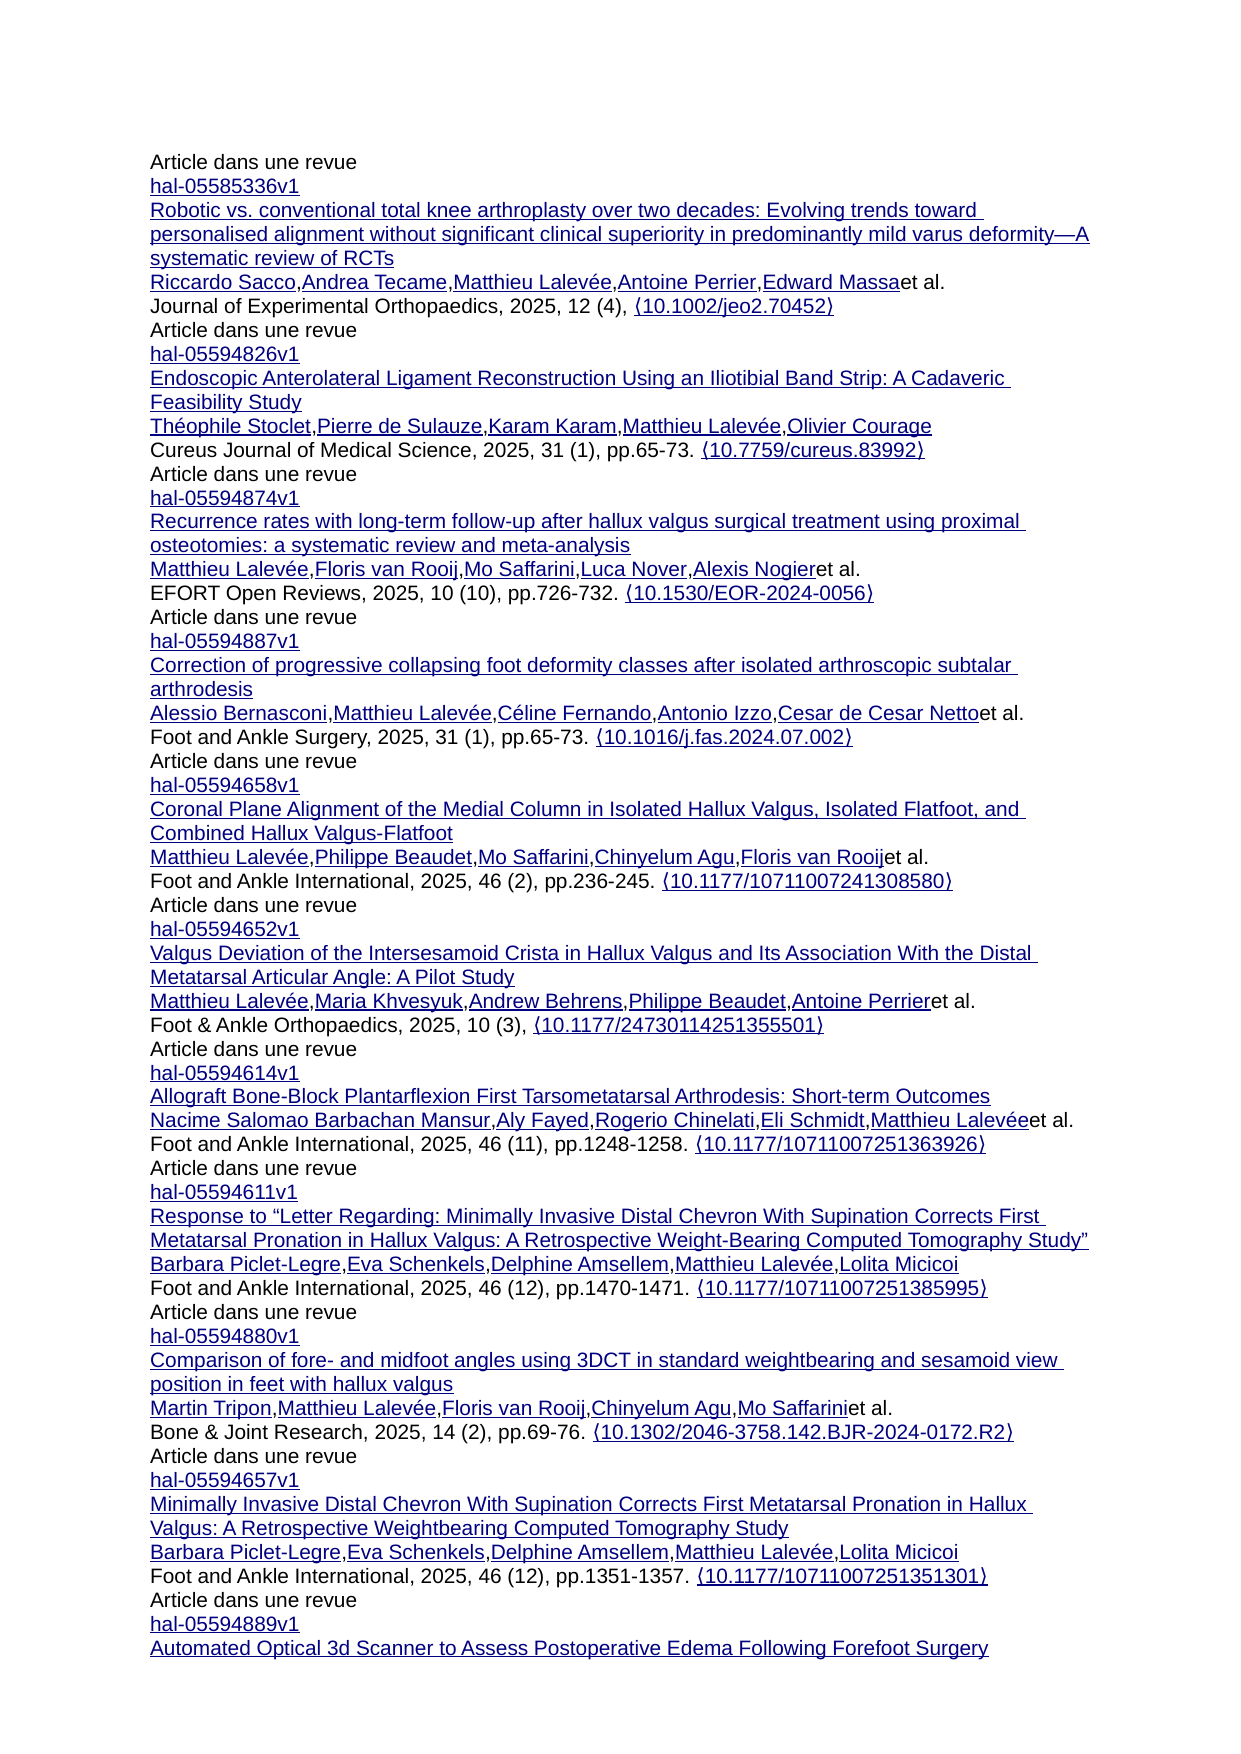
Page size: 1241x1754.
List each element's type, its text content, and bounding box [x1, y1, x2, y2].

table_cell Automated Optical 3d Scanner to Assess Postoperative Edema Following Forefoot Surgery [150, 1635, 1090, 1659]
table_cell Article dans une revue hal-05585336v1 [150, 150, 1090, 198]
table_cell Coronal Plane Alignment of the Medial Column in Isolated Hallux Valgus, Isolated Flatfoot, and Combined Hallux Valgus-Flatfoot Matthieu Lalevée,Philippe Beaudet,Mo Saffarini,Chinyelum Agu,Floris van Rooijet al. Foot and Ankle International, 2025, 46 (2), pp.236-245. ⟨10.1177/10711007241308580⟩ Article dans une revue hal-05594652v1 [150, 797, 1090, 941]
table_cell systematic review of RCTs Riccardo Sacco,Andrea Tecame,Matthieu Lalevée,Antoine Perrier,Edward Massaet al. Journal of Experimental Orthopaedics, 2025, 12 (4), ⟨10.1002/jeo2.70452⟩ Article dans une revue hal-05594826v1 [150, 244, 1090, 366]
table_cell Endoscopic Anterolateral Ligament Reconstruction Using an Iliotibial Band Strip: A Cadaveric Feasibility Study Théophile Stoclet,Pierre de Sulauze,Karam Karam,Matthieu Lalevée,Olivier Courage Cureus Journal of Medical Science, 2025, 31 (1), pp.65-73. ⟨10.7759/cureus.83992⟩ Article dans une revue hal-05594874v1 [150, 366, 1090, 509]
table_cell Minimally Invasive Distal Chevron With Supination Corrects First Metatarsal Pronation in Hallux Valgus: A Retrospective Weightbearing Computed Tomography Study Barbara Piclet-Legre,Eva Schenkels,Delphine Amsellem,Matthieu Lalevée,Lolita Micicoi Foot and Ankle International, 2025, 46 (12), pp.1351-1357. ⟨10.1177/10711007251351301⟩ Article dans une revue hal-05594889v1 [150, 1492, 1090, 1635]
table_cell Valgus Deviation of the Intersesamoid Crista in Hallux Valgus and Its Association With the Distal Metatarsal Articular Angle: A Pilot Study Matthieu Lalevée,Maria Khvesyuk,Andrew Behrens,Philippe Beaudet,Antoine Perrieret al. Foot & Ankle Orthopaedics, 2025, 10 (3), ⟨10.1177/24730114251355501⟩ Article dans une revue hal-05594614v1 [150, 941, 1090, 1084]
table_cell Correction of progressive collapsing foot deformity classes after isolated arthroscopic subtalar arthrodesis Alessio Bernasconi,Matthieu Lalevée,Céline Fernando,Antonio Izzo,Cesar de Cesar Nettoet al. Foot and Ankle Surgery, 2025, 31 (1), pp.65-73. ⟨10.1016/j.fas.2024.07.002⟩ Article dans une revue hal-05594658v1 [150, 653, 1090, 797]
table_cell Response to “Letter Regarding: Minimally Invasive Distal Chevron With Supination Corrects First Metatarsal Pronation in Hallux Valgus: A Retrospective Weight-Bearing Computed Tomography Study” Barbara Piclet-Legre,Eva Schenkels,Delphine Amsellem,Matthieu Lalevée,Lolita Micicoi Foot and Ankle International, 2025, 46 (12), pp.1470-1471. ⟨10.1177/10711007251385995⟩ Article dans une revue hal-05594880v1 [150, 1204, 1090, 1348]
table_cell Recurrence rates with long-term follow-up after hallux valgus surgical treatment using proximal osteotomies: a systematic review and meta-analysis Matthieu Lalevée,Floris van Rooij,Mo Saffarini,Luca Nover,Alexis Nogieret al. EFORT Open Reviews, 2025, 10 (10), pp.726-732. ⟨10.1530/EOR-2024-0056⟩ Article dans une revue hal-05594887v1 [150, 509, 1090, 653]
table_cell Comparison of fore- and midfoot angles using 3DCT in standard weightbearing and sesamoid view position in feet with hallux valgus Martin Tripon,Matthieu Lalevée,Floris van Rooij,Chinyelum Agu,Mo Saffariniet al. Bone & Joint Research, 2025, 14 (2), pp.69-76. ⟨10.1302/2046-3758.142.BJR-2024-0172.R2⟩ Article dans une revue hal-05594657v1 [150, 1348, 1090, 1492]
table_cell Robotic vs. conventional total knee arthroplasty over two decades: Evolving trends toward personalised alignment without significant clinical superiority in predominantly mild varus deformity—A [150, 198, 1090, 243]
table_cell Allograft Bone-Block Plantarflexion First Tarsometatarsal Arthrodesis: Short-term Outcomes Nacime Salomao Barbachan Mansur,Aly Fayed,Rogerio Chinelati,Eli Schmidt,Matthieu Lalevéeet al. Foot and Ankle International, 2025, 46 (11), pp.1248-1258. ⟨10.1177/10711007251363926⟩ Article dans une revue hal-05594611v1 [150, 1084, 1090, 1204]
